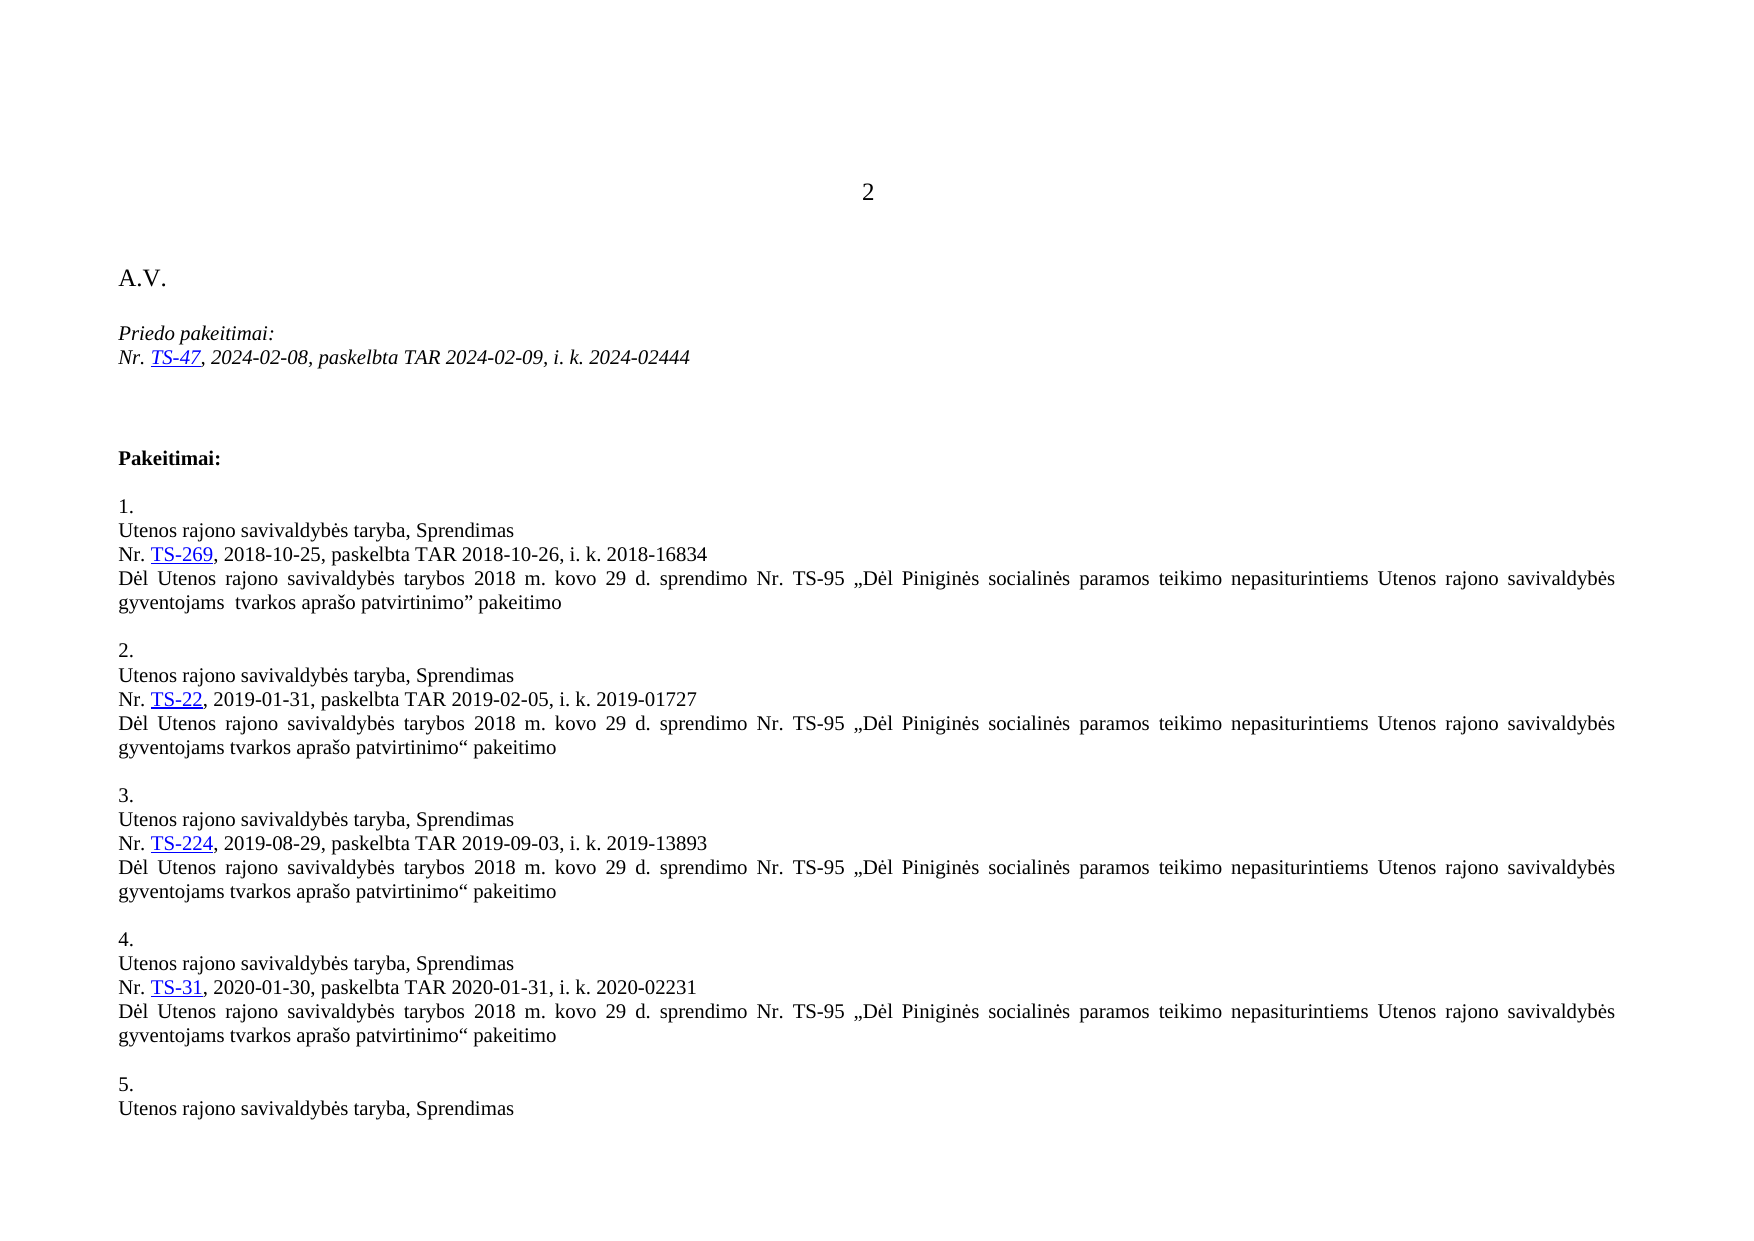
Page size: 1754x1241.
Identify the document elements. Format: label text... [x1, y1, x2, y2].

text 5. [118, 1072, 1618, 1096]
text Utenos rajono savivaldybės taryba, Sprendimas [118, 662, 1618, 687]
text Nr. TS-31, 2020-01-30, paskelbta TAR 2020-01-31, i. k. 2020-02231 [118, 975, 1618, 999]
text Nr. TS-224, 2019-08-29, paskelbta TAR 2019-09-03, i. k. 2019-13893 [118, 831, 1618, 855]
text Nr. TS-47, 2024-02-08, paskelbta TAR 2024-02-09, i. k. 2024-02444 [118, 345, 1618, 369]
text 2. [118, 638, 1618, 662]
text Utenos rajono savivaldybės taryba, Sprendimas [118, 1096, 1618, 1120]
text Priedo pakeitimai: [118, 321, 1618, 345]
text Dėl Utenos rajono savivaldybės tarybos 2018 m. kovo 29 d. sprendimo Nr. TS-95 „Dėl Piniginės socialinės paramos teikimo nepasiturintiems Utenos rajono savivaldybės gyventojams tvarkos aprašo patvirtinimo“ pakeitimo [118, 999, 1618, 1047]
text 1. [118, 494, 1618, 518]
text 3. [118, 783, 1618, 807]
text Utenos rajono savivaldybės taryba, Sprendimas [118, 951, 1618, 975]
text 4. [118, 927, 1618, 951]
text Dėl Utenos rajono savivaldybės tarybos 2018 m. kovo 29 d. sprendimo Nr. TS-95 „Dėl Piniginės socialinės paramos teikimo nepasiturintiems Utenos rajono savivaldybės gyventojams tvarkos aprašo patvirtinimo“ pakeitimo [118, 711, 1618, 759]
text Pakeitimai: [118, 446, 1618, 470]
text Dėl Utenos rajono savivaldybės tarybos 2018 m. kovo 29 d. sprendimo Nr. TS-95 „Dėl Piniginės socialinės paramos teikimo nepasiturintiems Utenos rajono savivaldybės gyventojams tvarkos aprašo patvirtinimo“ pakeitimo [118, 855, 1618, 903]
text Utenos rajono savivaldybės taryba, Sprendimas [118, 518, 1618, 542]
text Utenos rajono savivaldybės taryba, Sprendimas [118, 807, 1618, 831]
text Nr. TS-22, 2019-01-31, paskelbta TAR 2019-02-05, i. k. 2019-01727 [118, 687, 1618, 711]
text Nr. TS-269, 2018-10-25, paskelbta TAR 2018-10-26, i. k. 2018-16834 [118, 542, 1618, 566]
text Dėl Utenos rajono savivaldybės tarybos 2018 m. kovo 29 d. sprendimo Nr. TS-95 „Dėl Piniginės socialinės paramos teikimo nepasiturintiems Utenos rajono savivaldybės gyventojams tvarkos aprašo patvirtinimo” pakeitimo [118, 566, 1618, 614]
text A.V. [118, 263, 1618, 292]
